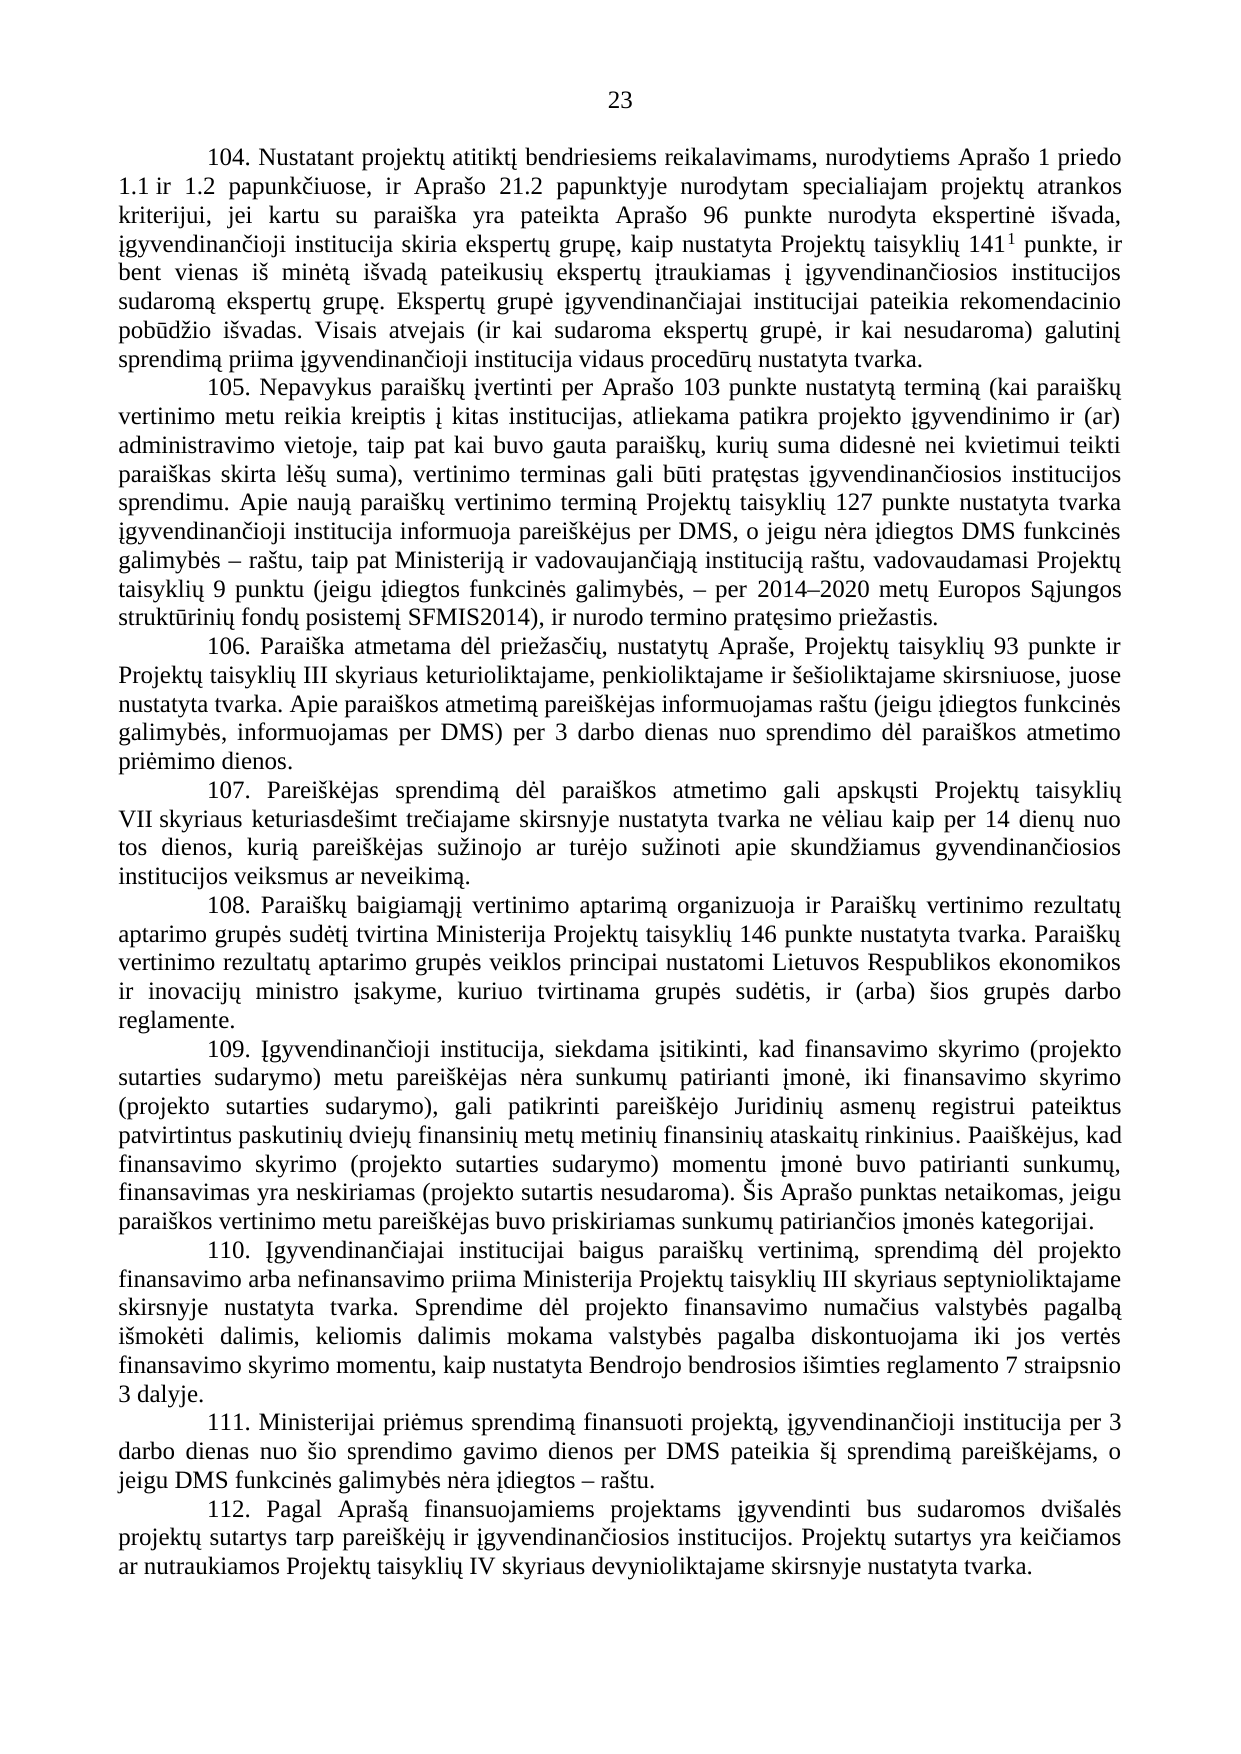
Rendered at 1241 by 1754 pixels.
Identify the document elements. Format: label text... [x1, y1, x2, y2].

text 104. Nustatant projektų atitiktį bendriesiems reikalavimams, nurodytiems Aprašo 1 priedo 1.1 ir 1.2 papunkčiuose, ir Aprašo 21.2 papunktyje nurodytam specialiajam projektų atrankos kriterijui, jei kartu su paraiška yra pateikta Aprašo 96 punkte nurodyta ekspertinė išvada, įgyvendinančioji institucija skiria ekspertų grupę, kaip nustatyta Projektų taisyklių 1411 punkte, ir bent vienas iš minėtą išvadą pateikusių ekspertų įtraukiamas į įgyvendinančiosios institucijos sudaromą ekspertų grupę. Ekspertų grupė įgyvendinančiajai institucijai pateikia rekomendacinio pobūdžio išvadas. Visais atvejais (ir kai sudaroma ekspertų grupė, ir kai nesudaroma) galutinį sprendimą priima įgyvendinančioji institucija vidaus procedūrų nustatyta tvarka. [118, 142, 1122, 372]
text 109. Įgyvendinančioji institucija, siekdama įsitikinti, kad finansavimo skyrimo (projekto sutarties sudarymo) metu pareiškėjas nėra sunkumų patirianti įmonė, iki finansavimo skyrimo (projekto sutarties sudarymo), gali patikrinti pareiškėjo Juridinių asmenų registrui pateiktus patvirtintus paskutinių dviejų finansinių metų metinių finansinių ataskaitų rinkinius. Paaiškėjus, kad finansavimo skyrimo (projekto sutarties sudarymo) momentu įmonė buvo patirianti sunkumų, finansavimas yra neskiriamas (projekto sutartis nesudaroma). Šis Aprašo punktas netaikomas, jeigu paraiškos vertinimo metu pareiškėjas buvo priskiriamas sunkumų patiriančios įmonės kategorijai. [118, 1034, 1122, 1235]
text 111. Ministerijai priėmus sprendimą finansuoti projektą, įgyvendinančioji institucija per 3 darbo dienas nuo šio sprendimo gavimo dienos per DMS pateikia šį sprendimą pareiškėjams, o jeigu DMS funkcinės galimybės nėra įdiegtos – raštu. [118, 1407, 1122, 1494]
text 106. Paraiška atmetama dėl priežasčių, nustatytų Apraše, Projektų taisyklių 93 punkte ir Projektų taisyklių III skyriaus keturioliktajame, penkioliktajame ir šešioliktajame skirsniuose, juose nustatyta tvarka. Apie paraiškos atmetimą pareiškėjas informuojamas raštu (jeigu įdiegtos funkcinės galimybės, informuojamas per DMS) per 3 darbo dienas nuo sprendimo dėl paraiškos atmetimo priėmimo dienos. [118, 631, 1122, 775]
text 105. Nepavykus paraiškų įvertinti per Aprašo 103 punkte nustatytą terminą (kai paraiškų vertinimo metu reikia kreiptis į kitas institucijas, atliekama patikra projekto įgyvendinimo ir (ar) administravimo vietoje, taip pat kai buvo gauta paraiškų, kurių suma didesnė nei kvietimui teikti paraiškas skirta lėšų suma), vertinimo terminas gali būti pratęstas įgyvendinančiosios institucijos sprendimu. Apie naują paraiškų vertinimo terminą Projektų taisyklių 127 punkte nustatyta tvarka įgyvendinančioji institucija informuoja pareiškėjus per DMS, o jeigu nėra įdiegtos DMS funkcinės galimybės – raštu, taip pat Ministeriją ir vadovaujančiąją instituciją raštu, vadovaudamasi Projektų taisyklių 9 punktu (jeigu įdiegtos funkcinės galimybės, – per 2014–2020 metų Europos Sąjungos struktūrinių fondų posistemį SFMIS2014), ir nurodo termino pratęsimo priežastis. [118, 372, 1122, 631]
text 108. Paraiškų baigiamąjį vertinimo aptarimą organizuoja ir Paraiškų vertinimo rezultatų aptarimo grupės sudėtį tvirtina Ministerija Projektų taisyklių 146 punkte nustatyta tvarka. Paraiškų vertinimo rezultatų aptarimo grupės veiklos principai nustatomi Lietuvos Respublikos ekonomikos ir inovacijų ministro įsakyme, kuriuo tvirtinama grupės sudėtis, ir (arba) šios grupės darbo reglamente. [118, 890, 1122, 1034]
text 107. Pareiškėjas sprendimą dėl paraiškos atmetimo gali apskųsti Projektų taisyklių VII skyriaus keturiasdešimt trečiajame skirsnyje nustatyta tvarka ne vėliau kaip per 14 dienų nuo tos dienos, kurią pareiškėjas sužinojo ar turėjo sužinoti apie skundžiamus gyvendinančiosios institucijos veiksmus ar neveikimą. [118, 775, 1122, 890]
text 110. Įgyvendinančiajai institucijai baigus paraiškų vertinimą, sprendimą dėl projekto finansavimo arba nefinansavimo priima Ministerija Projektų taisyklių III skyriaus septynioliktajame skirsnyje nustatyta tvarka. Sprendime dėl projekto finansavimo numačius valstybės pagalbą išmokėti dalimis, keliomis dalimis mokama valstybės pagalba diskontuojama iki jos vertės finansavimo skyrimo momentu, kaip nustatyta Bendrojo bendrosios išimties reglamento 7 straipsnio 3 dalyje. [118, 1235, 1122, 1407]
text 112. Pagal Aprašą finansuojamiems projektams įgyvendinti bus sudaromos dvišalės projektų sutartys tarp pareiškėjų ir įgyvendinančiosios institucijos. Projektų sutartys yra keičiamos ar nutraukiamos Projektų taisyklių IV skyriaus devynioliktajame skirsnyje nustatyta tvarka. [118, 1494, 1122, 1580]
